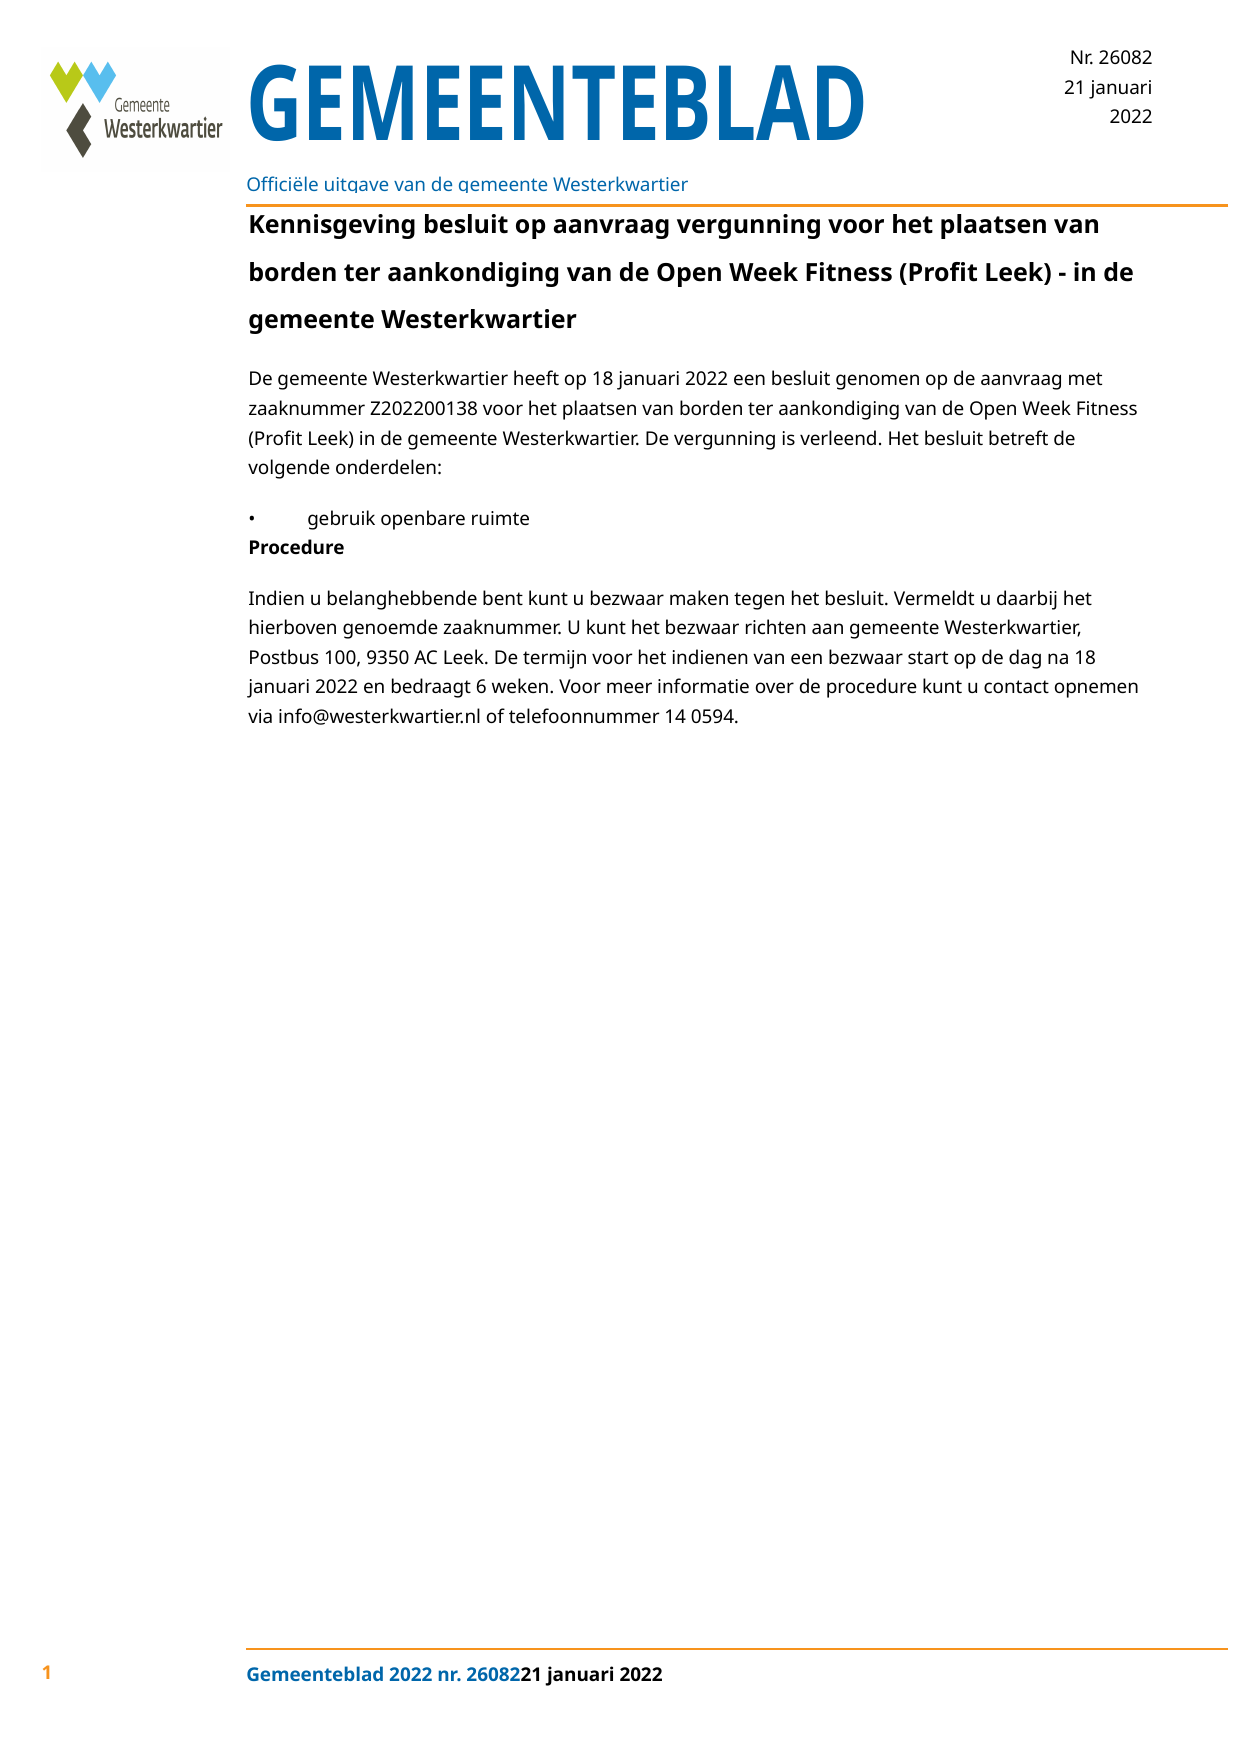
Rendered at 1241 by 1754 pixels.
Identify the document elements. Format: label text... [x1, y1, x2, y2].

picture [41, 47, 231, 172]
text Procedure [248, 534, 1152, 560]
text Kennisgeving besluit op aanvraag vergunning voor het plaatsen van borden ter aankondiging van de Open Week Fitness (Profit Leek) - in de gemeente Westerkwartier [248, 207, 1152, 336]
text De gemeente Westerkwartier heeft op 18 januari 2022 een besluit genomen op de aanvraag met zaaknummer Z202200138 voor het plaatsen van borden ter aankondiging van de Open Week Fitness (Profit Leek) in de gemeente Westerkwartier. De vergunning is verleend. Het besluit betreft de volgende onderdelen: [248, 366, 1152, 480]
text Indien u belanghebbende bent kunt u bezwaar maken tegen het besluit. Vermeldt u daarbij het hierboven genoemde zaaknummer. U kunt het bezwaar richten aan gemeente Westerkwartier, Postbus 100, 9350 AC Leek. De termijn voor het indienen van een bezwaar start op de dag na 18 januari 2022 en bedraagt 6 weken. Voor meer informatie over de procedure kunt u contact opnemen via info@westerkwartier.nl of telefoonnummer 14 0594. [248, 585, 1152, 729]
list gebruik openbare ruimte [248, 505, 1152, 530]
